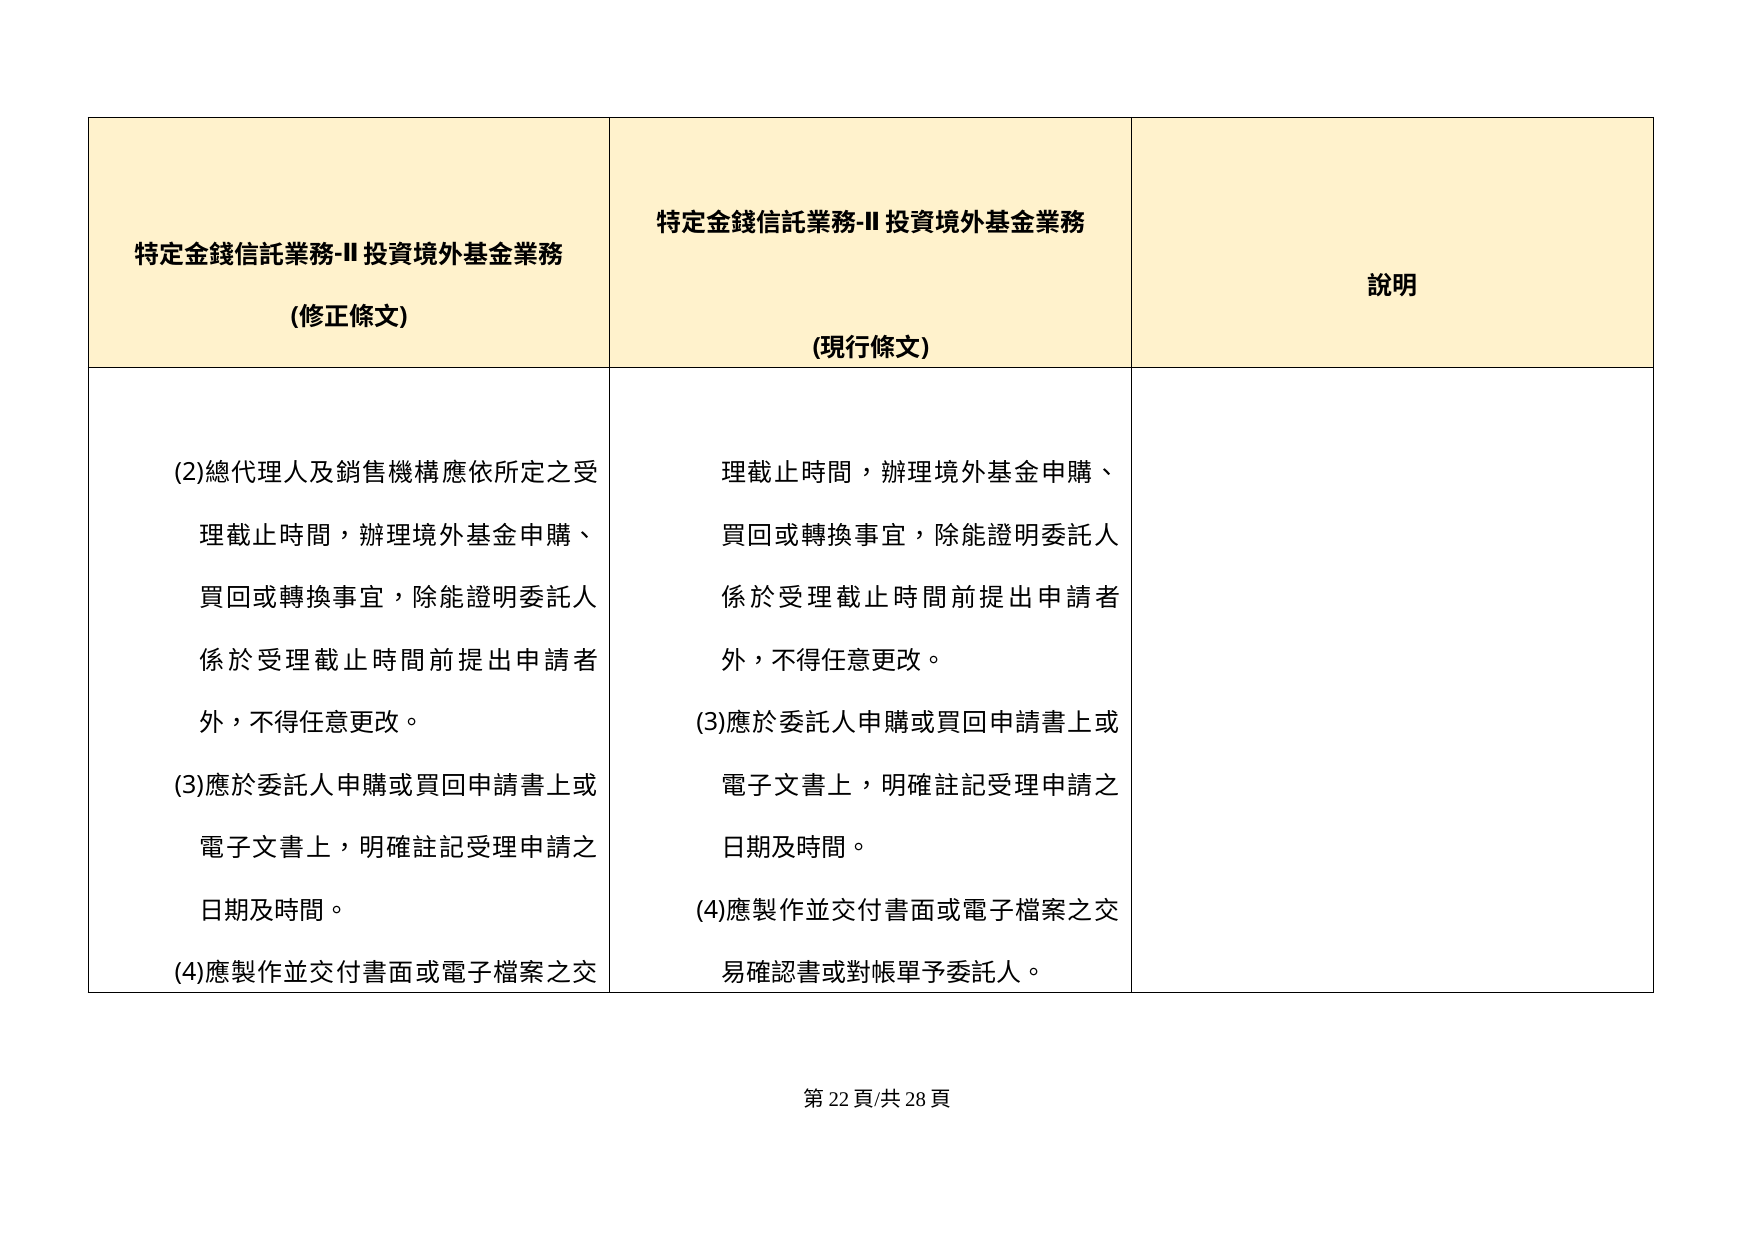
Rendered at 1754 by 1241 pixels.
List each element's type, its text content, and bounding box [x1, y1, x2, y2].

table_cell 一、作業程序 (一) 受託投資境外基金時，應與境外基金機構委任之總代理人簽訂銷售契約或與境外基金機構委任於國內向特定人私募境外基金之國內金融機構(以下簡稱私募境外基金受委任機構)簽訂委任契約。 (二)受託投資境外基金時，應依「境外基金總代理人及銷售機構應充分瞭解產品（KYP）之具體作業規範」辦理以下作業項目： 1.上架前商品審查時至少應包括下列項目： (1)基金之投資目標與方針、操作策略、風險報酬與過去績效。 (2)基金之相關費用(須包括短線交易費用、反稀釋費用、價格調整機制)合理性。 (3)基金適合之客戶類型。 (4)基金公開說明書及投資人須知等文件資訊之充分揭露。 2.銷售前/銷售時基金資訊之編製與提供 (1)交付予委託人之基金公開說明書中譯本及投資人須知等由總代理人編製之文件應為最新有效之版本，其他交付予委託人之銷售文件內容及格式應正確、充分、適當，並符合相關法規規範。 (2)基金銷售業務相關人員應接受充分訓練與教育，以確實瞭解產品。 (3)資訊內容應足以讓委託人瞭解產品，並以清楚、公平及無誤導的方式溝通資訊。 (4)基金銷售業務相關人員銷售時之資格條件應符合相關法規規定並充分瞭解產品。 3.銷售後商品評核及基金資訊之編製與提供 (1)應遵循法規及合約等相關規定，持續辦理基金資訊之公告、通知、更新等事項。 (2)對於提供給委託人之資訊，應以清楚、公平且無誤導之方式傳達。 (3)應評核基金是否仍然符合其原定適合的客戶類型， 並擬訂變動時之因應措施。 (三)充分瞭解客戶(委託人)作業 1.受託投資境外基金時應向委託人徵提相關文件以執行充分瞭解委託人之投資知識、投資經驗、財務狀況及其承受投資風險程度以進行產品適合度評估。 2.受託投資私募境外基金時，應遵守下列事項： (1)應確認個別委託人之資格條件須符合境外基金管理辦法第五十二條第一項所定資格條件，應盡合理調查之責任，且向委託人取得並留存合理可信之佐證依據。 (2)委託人如為符合前述條件之自然人，應至少每年辦理一次複審，以檢視該委託人是否續符合資格；應由委託人更新相關財力證明文件或重新出具相關財力聲明書，以利進行複審作業，並盡合理調查責任。 (3)委託人除非有符合境外基金管理辦法第五十三條所列情形之一者外，不得再行賣出；有關前述私募境外基金轉讓之限制，應於交付委託人相關書面之文件載明。 (四)境外基金申購、買回或轉換作業 1.基金之申購 (1)委託人如首次申購應提出身分證或法人登記證明文件，及/或其他相關證明文件，填妥信託契約書、印鑑卡及申購書辦理申購手續。 (2)收妥申購款項，將申購資料鍵入檔案，經主管覆核後，將申購書收執聯或基金存摺交予委託人。 (3)日終製作申購統計表，經主管覆核簽章後傳送境外基金機構或總代理人。 (4)根據境外基金機構或總代理人之確認書及原申購統計表，將單位數、淨值等資料鍵入電腦，分配入各委託人帳戶中，並由主管覆核。 (5)印製相關報表，依規定按期申報央行。 2.基金之買回/轉換 (1)委託人依契約約定方式，辦理買回/轉換。 (2)核對申請書資料及原留印鑑無誤後，將買回/轉換資料鍵入電腦，由主管覆核。 (3)日終製作買回/轉換統計表，經主管覆核簽章後傳送境外基金機構或總代理人。 (4)根據境外基金機構或總代理人回覆之確認書及原申請書資料，製作買回/轉換日報表及基金異動明細表，經主管覆核無誤。 (5)於收到境外基金機構或總代理人匯款後，將款項撥付予各委託人，或轉換後之基金單位數分配予各委託人。 3.作業應注意事項 (1)辦理境外基金申購、買回或轉換事宜，應依據境外基金公開說明書及投資人須知之記載，公平對待所有基金投資人，不得有延遲交易之情事。 (2)總代理人及銷售機構應依所定之受理截止時間，辦理境外基金申購、買回或轉換事宜，除能證明委託人係於受理截止時間前提出申請者外，不得任意更改。 (3)應於委託人申購或買回申請書上或電子文書上，明確註記受理申請之日期及時間。 (4)應製作並交付書面或電子檔案之交易確認書或對帳單予委託人。 (5)應配合執行公開說明書所載短線交易防制措施。 (6)受託投資私募境外基金時，個別私募境外基金之委託人總數應符合境外基金管理辦法第五十二條第二項規定；委託人總人數應告知私募境外基金受委任機構，其後變動時，亦同；如擬增加委託人人數時，應先取得私募境外基金受委任機構之同意。 (五)作業管理 1.受託投資境外基金時應交付投資人須知及公開說明書中譯本等相關資訊予委託人。 2.申購、買回或轉換之交易確認書、對帳單及其他證明文件，其保存方式及期限，依商業會計法及相關規定辦理。委託人如非以書面方式提出申請者，其相關作業系統須具有明確記載受理申請日期及時間之功能，並保留稽核軌跡二個月以上。 3.本公司及其經理人或受僱人受託投資境外基金業務時，對於委託人之個人資料、往來交易資料及其相關資料應依相關法規保守秘密。 4.受理委託人申購基金款項之收付應依相關契約約定辦理。 5.委託人從事基金交易符合公開說明書短線交易認定標準者，應依規定提供相關資料予境外基金機構或總代理人。 6.受託投資配息可能涉及本金之境外基金時，應於交易前進行風險告知，取具業經委託人簽署已充分了解此風險之文件。 7.銷售前，應將自境外基金機構或總代理人收取之報酬、費用及其他利益，告知委託人；告知內容如有變更，應即通知委託人。前述告知之內容及其變更之通知應依「中華民國證券投資信託暨顧問商業同業公會會員及其銷售機構基金通路報酬揭露施行要點」辦理。 8.本公司及其人員辦理基金銷售業務，不得向境外基金機構或總代理人收取銷售契約約定以外之報酬、費用或其他利益。 9.應確認業務人員已對委託人充分說明相關費用。 10.應依相關規定訂定協助及通知委託人之作業程序。 (六)廣告與促銷作業 1.從事廣告、公開說明會及其他營業促銷活動時應依「證券投資信託及顧問法」、「境外基金管理辦法」、「信託業營運範圍受益權轉讓限制風險揭露及行銷訂約管理辦法」、銷售契約及相關規定辦理。 2.從事配息可能涉及本金之境外基金平面廣告時，應依「中華民國證券投資信託暨顧問商業同業公會會員及其銷售機構從事廣告及營業活動行為規範」規定於廣告內容中揭示相關警語。 3.從事廣告、公開說明會及其他營業活動而製作之有關資料，應列入公司內部控制制度管理，並於對外使用前，依「中華民國證券投資信託暨顧問商業同業公會會員及其銷售機構從事廣告及營業活動行為規範」規定審核，確定其內容無不當、不實陳述、違反前述行為規範及相關法令之情事。 4.從事廣告、公開說明會及其他營業促銷活動製作之宣傳資料、廣告物及相關紀錄應保存二年。 5.不得就私募境外基金為一般性廣告或公開勸誘之行為。 (七)人員遴聘作業 辦理募集及銷售業務人員應符合「證券投資顧問事業負責人與業務人員管理規則」所定業務人員之資格條件。 (八)終止辦理境外基金之募集及銷售作業 1.終止辦理境外基金之募集及銷售業務應即通知總代理人。 2.於終止辦理業務後，轉由其他境外基金受託機構辦理前，應協助委託人辦理後續境外基金之買回、轉換或其他相關事宜。 (九)投資人權利行使 為委託人申購境外基金時，於接獲受益人會議或股東會之通知後，對重大影響投資人權益之事項，應依銷售契約及相關規定程序辦理。 控制重點 (一)是否簽訂銷售契約或委任契約？ (二)是否依「境外基金總代理人及銷售機構應充分瞭解產品（KYP）之具體作業規範」執行充分瞭解境外基金作業？ (三)特定金錢信託投資之境外基金，是否報經主管機關核准？ (四)受託投資境外基金是否執行瞭解客戶(委託人)作業？ (五)委託人申購是否留存身分證影本或法人登記證明文件，及/或其他相關證明文件影本，填具信託契約書、印鑑卡及申購書?委託人是否依契約約定方式，辦理買回/ 轉換？ (六)將申購/買回/轉換資料鍵入電腦是否由主管覆核？ (七)日終製作申購/買回/轉換統計表，是否由主管覆核簽章後於當日電傳境外基金機構或總代理人？ (八)申購/買回/轉換等是否根據境外基金機構或總代理人回覆確認書資料分配予各委託人帳戶內，或製作買回日報表，或將轉換後之基金單位數分配予各委託人，並由主管覆核無誤後辦理？ (九)為委託人申購、買回或轉換境外基金者，是否製作並交付交易確認書、對帳單或其他證明文件予委託人，其相關文件之保存方式及期限，是否依相關規定辦理？委託人如非以書面方式提出申請者，其相關作業系統是否有明確記載受理申請日期及時間之功能，並保留稽核軌跡二個月以上？ (十)從事境外基金之廣告、公開說明會及促銷時，是否依相關規定辦理？ (十一)辦理募集及銷售業務人員是否符合證券投資顧問事業負責人與業務人員管理規則所定業務人員之資格條件？ (十二)終止辦理境外基金之受託業務時，是否通知總代理人及協助委託人辦理後續境外基金之買回、轉換或其他相關事宜？ (十三)受託人為委託人申購境外基金者，於接獲受益人會議或股東會之通知後，對重大影響投資人權益之事項，是否依銷售契約及相關規定程序辦理？ (十四)是否依公開說明書所載短線交易防制措施辦理？ (十五)確認業務人員是否已於銷售前對委託人充分說明基金通路報酬及信託報酬等相關費用？ (十六)受託投資配息可能涉及本金之境外基金時，是否於交易前進行風險告知並取具經委託人簽署已充分了解相關風險之文件？ (十七)受託投資私募基金時，是否確認委託人之資格條件符合境外基金管理辦法第五十二條第一項規定？並向委託人取得合理可信之佐證依據？ (十八)受託投資私募基金時，委託人如為自然人，是否依相關規定進行資格複審作業？ (十九)辦理私募境外基金轉讓作業時，是否符合境外基金管理辦法第五十三條規定？ (二十)受託投資私募基金時，委託人總數是否依境外基金管理辦法第五十二條第二項規定進行管控？如擬增加委託人人數時，是否事先取得私募境外基金受委任機構之同意？ [89, 368, 609, 992]
table_header 特定金錢信託業務-Ⅱ投資境外基金業務 (修正條文) [89, 118, 609, 367]
table_cell 理截止時間，辦理境外基金申購、買回或轉換事宜，除能證明委託人係於受理截止時間前提出申請者外，不得任意更改。 (3)應於委託人申購或買回申請書上或電子文書上，明確註記受理申請之日期及時間。 (4)應製作並交付書面或電子檔案之交易確認書或對帳單予委託人。 [610, 368, 1131, 992]
table_header 特定金錢信託業務-Ⅱ投資境外基金業務 (現行條文) [610, 118, 1131, 367]
table_cell 依「中華民國證券投資信託暨顧問商業同業公會私募境外基金受委任機構與信託業透過金錢信託方式進行私募境外基金委任契約應行記載事項」(以下簡稱「委任契約應行記載事項」)，私募境外基金受委任機構應與信託業簽訂委任契約，以明確劃分雙方之權利與義務，爰修正作業程序(一)。 依金管會101年1月10日金管證投字第10000612073號函規定，銷售機構應充分瞭解產品（KYP）-境外基金，並於內部控制制度中訂定相關作業原則，爰增訂作業程序(二)，以下項次依序修正。 依「委任契約應行記載事項」第3條第(三)款規定，修正作業程序(三)之1。 依「證券投資信託及顧問法」第16條第2項、第11條第1項至第3項、「境外基金管理辦法」第52條第1項、「境外基金管理辦法問答集」-「肆、私募境外基金」，以及「委任契約應行記載事項」第3條第(一)款等規定，應盡合理調查之責任，且向委託人取得並留存合理可信之佐證依據，爰增訂作業程序(三)之2(1)。 依「境外基金管理辦法問答集」-「肆、私募境外基金」規定，辦理複審作業，爰增訂作業程序(三)之2(2)。 「境外基金管理辦法」第53條有關私募基金轉讓之限制規定，爰增訂作業程序(三)之2(3)。 依「境外基金管理辦法」第52條第2項，以及「委任契約應行記載事項」第3條第(四)款等規定有關委託人總人數之管控，爰增訂作業程序(四)之3(6)。 依「委任契約應行記載事項」第3條第(三)款規定有關協助及通知委託人之作業原則，爰增訂作業程序(五)之10。 依「證券投資信託及顧問法」第16條第2項、「境外基金管理辦法」第52條第4項及「委任契約應行記載事項」第3條第(八)款規定，爰增訂作業程序(六)之5。 十一、配合作業程序(一)，修正控制重點(一)。 十二、配合作業程序(二)，增訂控制重點(二)，以下項次依序修正。 十三、配合作業程序(三)之2(1)，增訂控制重點(十七)。 十四、配合作業程序(三)之2(2)，增訂控制重點(十八)。 十五、配合作業程序(三)之2(3)，增訂控制重點(十九)。 十六、配合作業程序(四)之3(6)，增訂控制重點(二十)。 [1132, 368, 1653, 992]
table_header 說明 [1132, 118, 1653, 367]
